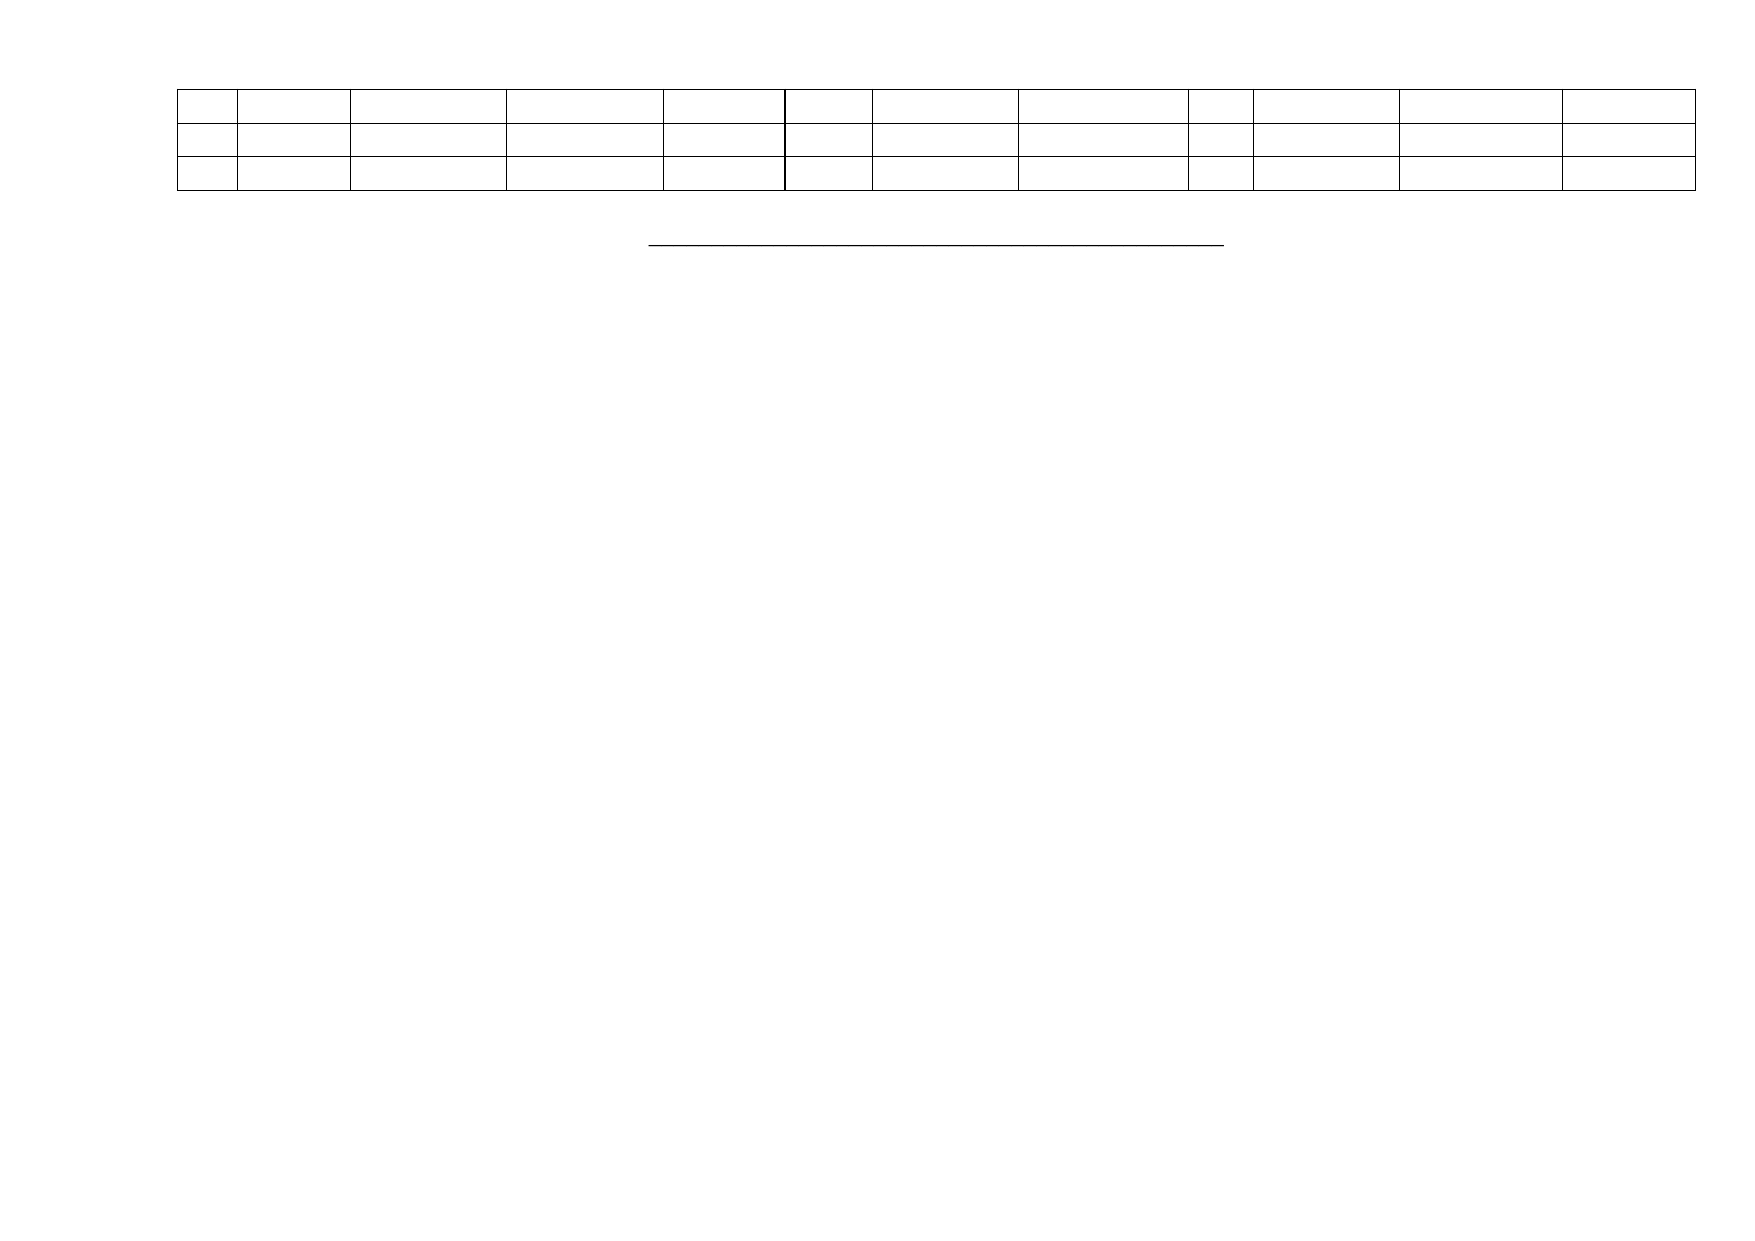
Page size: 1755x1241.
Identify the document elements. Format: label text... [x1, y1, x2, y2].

table_cell [1400, 157, 1562, 190]
table_cell [238, 90, 350, 122]
table_cell [1254, 90, 1399, 122]
table_cell [1400, 124, 1562, 156]
table_cell [507, 90, 663, 122]
table_cell [1563, 90, 1695, 122]
table_cell [238, 124, 350, 156]
table_cell [351, 90, 506, 122]
table_cell [1189, 157, 1253, 190]
table_cell [1254, 124, 1399, 156]
table_cell [1019, 124, 1188, 156]
table_cell [178, 90, 237, 122]
table_cell [786, 124, 872, 156]
table_cell [178, 124, 237, 156]
table_cell [351, 157, 506, 190]
text ______________________________________________ [177, 220, 1695, 249]
table_cell [507, 124, 663, 156]
table_cell [664, 90, 784, 122]
table_cell [1563, 124, 1695, 156]
table_cell [178, 157, 237, 190]
table_cell [873, 157, 1018, 190]
table_cell [238, 157, 350, 190]
table_cell [507, 157, 663, 190]
table_cell [1019, 90, 1188, 122]
table_cell [1400, 90, 1562, 122]
table_cell [873, 90, 1018, 122]
table_cell [664, 157, 784, 190]
table_cell [1189, 90, 1253, 122]
table_cell [873, 124, 1018, 156]
table_cell [786, 90, 872, 122]
table_cell [351, 124, 506, 156]
table_cell [1019, 157, 1188, 190]
table_cell [786, 157, 872, 190]
table_cell [1189, 124, 1253, 156]
table_cell [664, 124, 784, 156]
table_cell [1254, 157, 1399, 190]
table_cell [1563, 157, 1695, 190]
